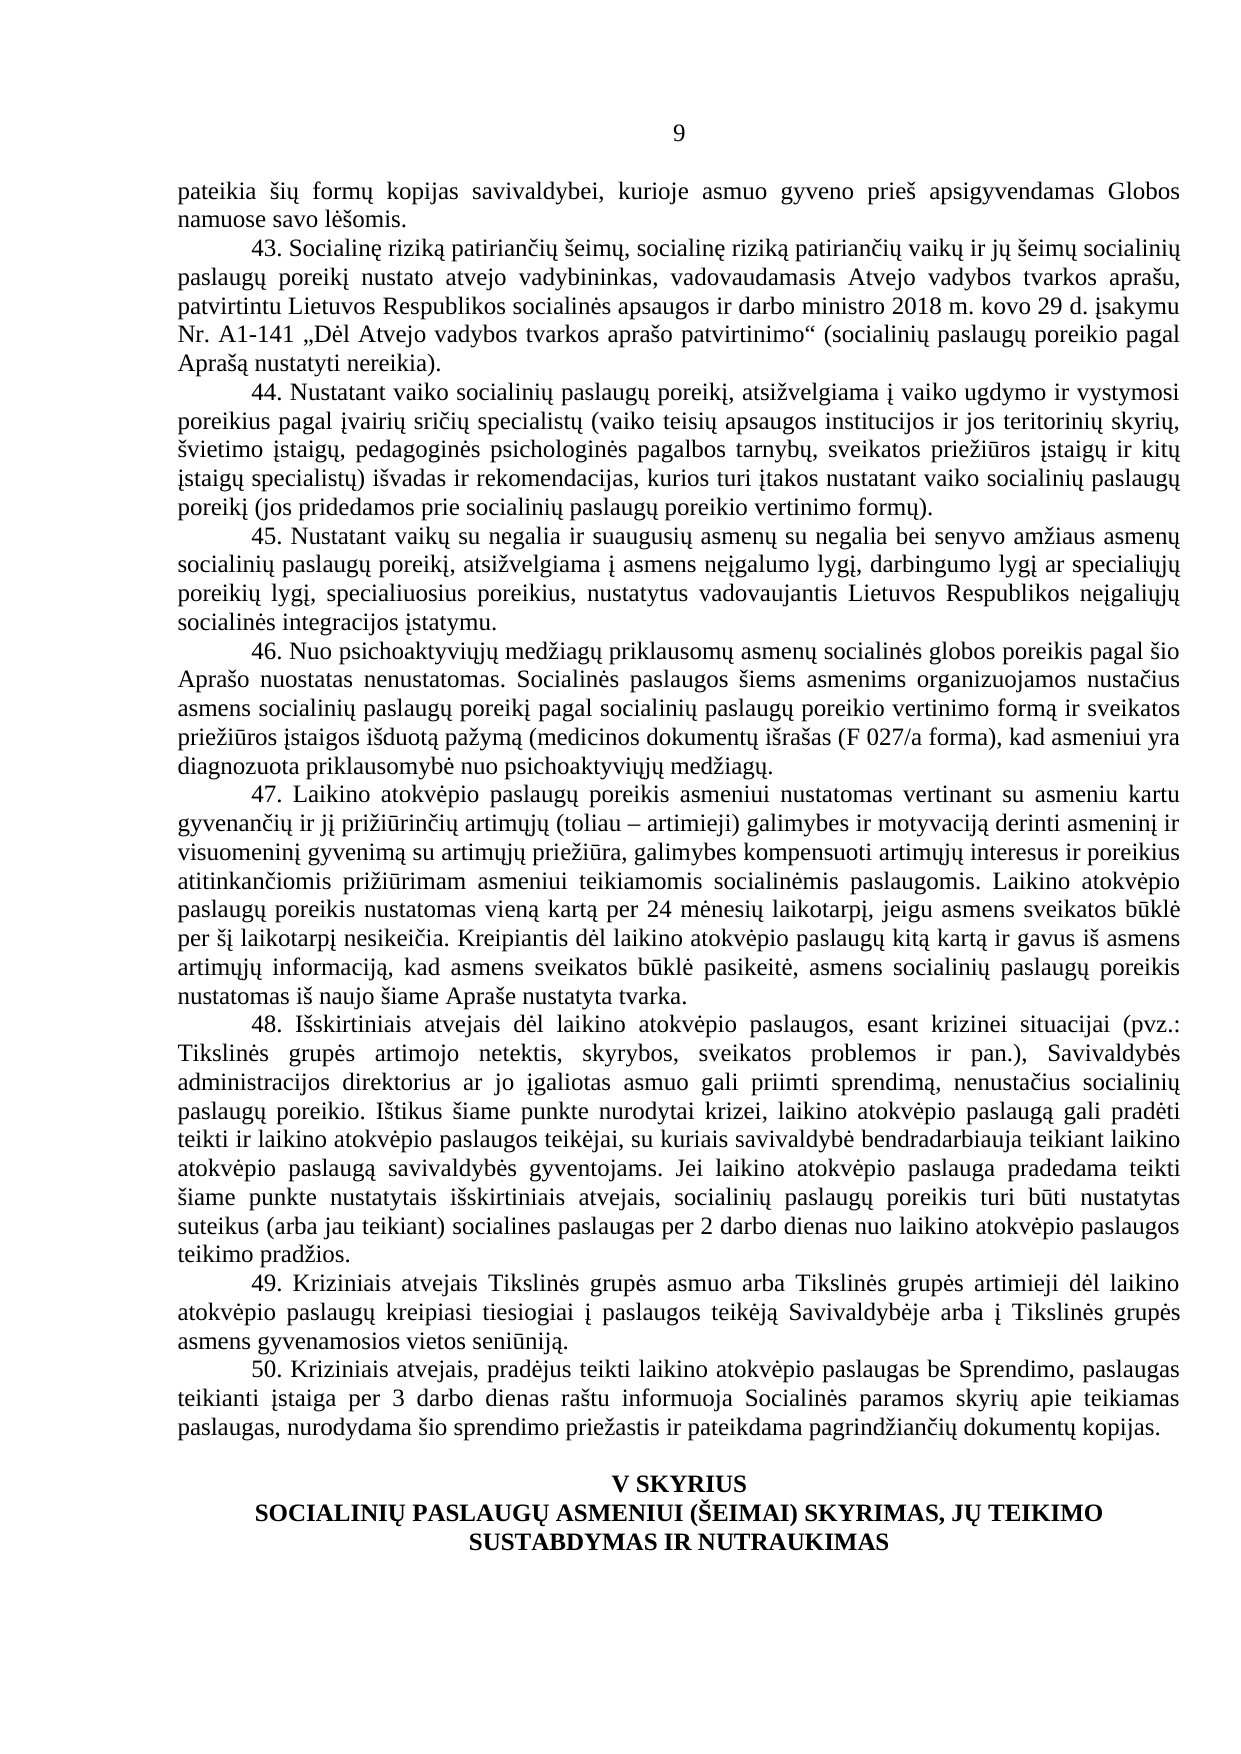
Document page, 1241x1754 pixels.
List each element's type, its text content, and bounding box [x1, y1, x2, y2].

text pateikia šių formų kopijas savivaldybei, kurioje asmuo gyveno prieš apsigyvendamas Globos namuose savo lėšomis. [177, 176, 1181, 233]
text SOCIALINIŲ PASLAUGŲ ASMENIUI (ŠEIMAI) SKYRIMAS, JŲ TEIKIMO SUSTABDYMAS IR NUTRAUKIMAS [177, 1498, 1181, 1556]
text 44. Nustatant vaiko socialinių paslaugų poreikį, atsižvelgiama į vaiko ugdymo ir vystymosi poreikius pagal įvairių sričių specialistų (vaiko teisių apsaugos institucijos ir jos teritorinių skyrių, švietimo įstaigų, pedagoginės psichologinės pagalbos tarnybų, sveikatos priežiūros įstaigų ir kitų įstaigų specialistų) išvadas ir rekomendacijas, kurios turi įtakos nustatant vaiko socialinių paslaugų poreikį (jos pridedamos prie socialinių paslaugų poreikio vertinimo formų). [177, 377, 1181, 521]
text 43. Socialinę riziką patiriančių šeimų, socialinę riziką patiriančių vaikų ir jų šeimų socialinių paslaugų poreikį nustato atvejo vadybininkas, vadovaudamasis Atvejo vadybos tvarkos aprašu, patvirtintu Lietuvos Respublikos socialinės apsaugos ir darbo ministro 2018 m. kovo 29 d. įsakymu Nr. A1-141 „Dėl Atvejo vadybos tvarkos aprašo patvirtinimo“ (socialinių paslaugų poreikio pagal Aprašą nustatyti nereikia). [177, 233, 1181, 377]
text V SKYRIUS [177, 1469, 1181, 1498]
text 50. Kriziniais atvejais, pradėjus teikti laikino atokvėpio paslaugas be Sprendimo, paslaugas teikianti įstaiga per 3 darbo dienas raštu informuoja Socialinės paramos skyrių apie teikiamas paslaugas, nurodydama šio sprendimo priežastis ir pateikdama pagrindžiančių dokumentų kopijas. [177, 1354, 1181, 1441]
text 48. Išskirtiniais atvejais dėl laikino atokvėpio paslaugos, esant krizinei situacijai (pvz.: Tikslinės grupės artimojo netektis, skyrybos, sveikatos problemos ir pan.), Savivaldybės administracijos direktorius ar jo įgaliotas asmuo gali priimti sprendimą, nenustačius socialinių paslaugų poreikio. Ištikus šiame punkte nurodytai krizei, laikino atokvėpio paslaugą gali pradėti teikti ir laikino atokvėpio paslaugos teikėjai, su kuriais savivaldybė bendradarbiauja teikiant laikino atokvėpio paslaugą savivaldybės gyventojams. Jei laikino atokvėpio paslauga pradedama teikti šiame punkte nustatytais išskirtiniais atvejais, socialinių paslaugų poreikis turi būti nustatytas suteikus (arba jau teikiant) socialines paslaugas per 2 darbo dienas nuo laikino atokvėpio paslaugos teikimo pradžios. [177, 1009, 1181, 1268]
text 46. Nuo psichoaktyviųjų medžiagų priklausomų asmenų socialinės globos poreikis pagal šio Aprašo nuostatas nenustatomas. Socialinės paslaugos šiems asmenims organizuojamos nustačius asmens socialinių paslaugų poreikį pagal socialinių paslaugų poreikio vertinimo formą ir sveikatos priežiūros įstaigos išduotą pažymą (medicinos dokumentų išrašas (F 027/a forma), kad asmeniui yra diagnozuota priklausomybė nuo psichoaktyviųjų medžiagų. [177, 636, 1181, 779]
text 45. Nustatant vaikų su negalia ir suaugusių asmenų su negalia bei senyvo amžiaus asmenų socialinių paslaugų poreikį, atsižvelgiama į asmens neįgalumo lygį, darbingumo lygį ar specialiųjų poreikių lygį, specialiuosius poreikius, nustatytus vadovaujantis Lietuvos Respublikos neįgaliųjų socialinės integracijos įstatymu. [177, 521, 1181, 636]
text 49. Kriziniais atvejais Tikslinės grupės asmuo arba Tikslinės grupės artimieji dėl laikino atokvėpio paslaugų kreipiasi tiesiogiai į paslaugos teikėją Savivaldybėje arba į Tikslinės grupės asmens gyvenamosios vietos seniūniją. [177, 1268, 1181, 1354]
text 47. Laikino atokvėpio paslaugų poreikis asmeniui nustatomas vertinant su asmeniu kartu gyvenančių ir jį prižiūrinčių artimųjų (toliau – artimieji) galimybes ir motyvaciją derinti asmeninį ir visuomeninį gyvenimą su artimųjų priežiūra, galimybes kompensuoti artimųjų interesus ir poreikius atitinkančiomis prižiūrimam asmeniui teikiamomis socialinėmis paslaugomis. Laikino atokvėpio paslaugų poreikis nustatomas vieną kartą per 24 mėnesių laikotarpį, jeigu asmens sveikatos būklė per šį laikotarpį nesikeičia. Kreipiantis dėl laikino atokvėpio paslaugų kitą kartą ir gavus iš asmens artimųjų informaciją, kad asmens sveikatos būklė pasikeitė, asmens socialinių paslaugų poreikis nustatomas iš naujo šiame Apraše nustatyta tvarka. [177, 779, 1181, 1009]
